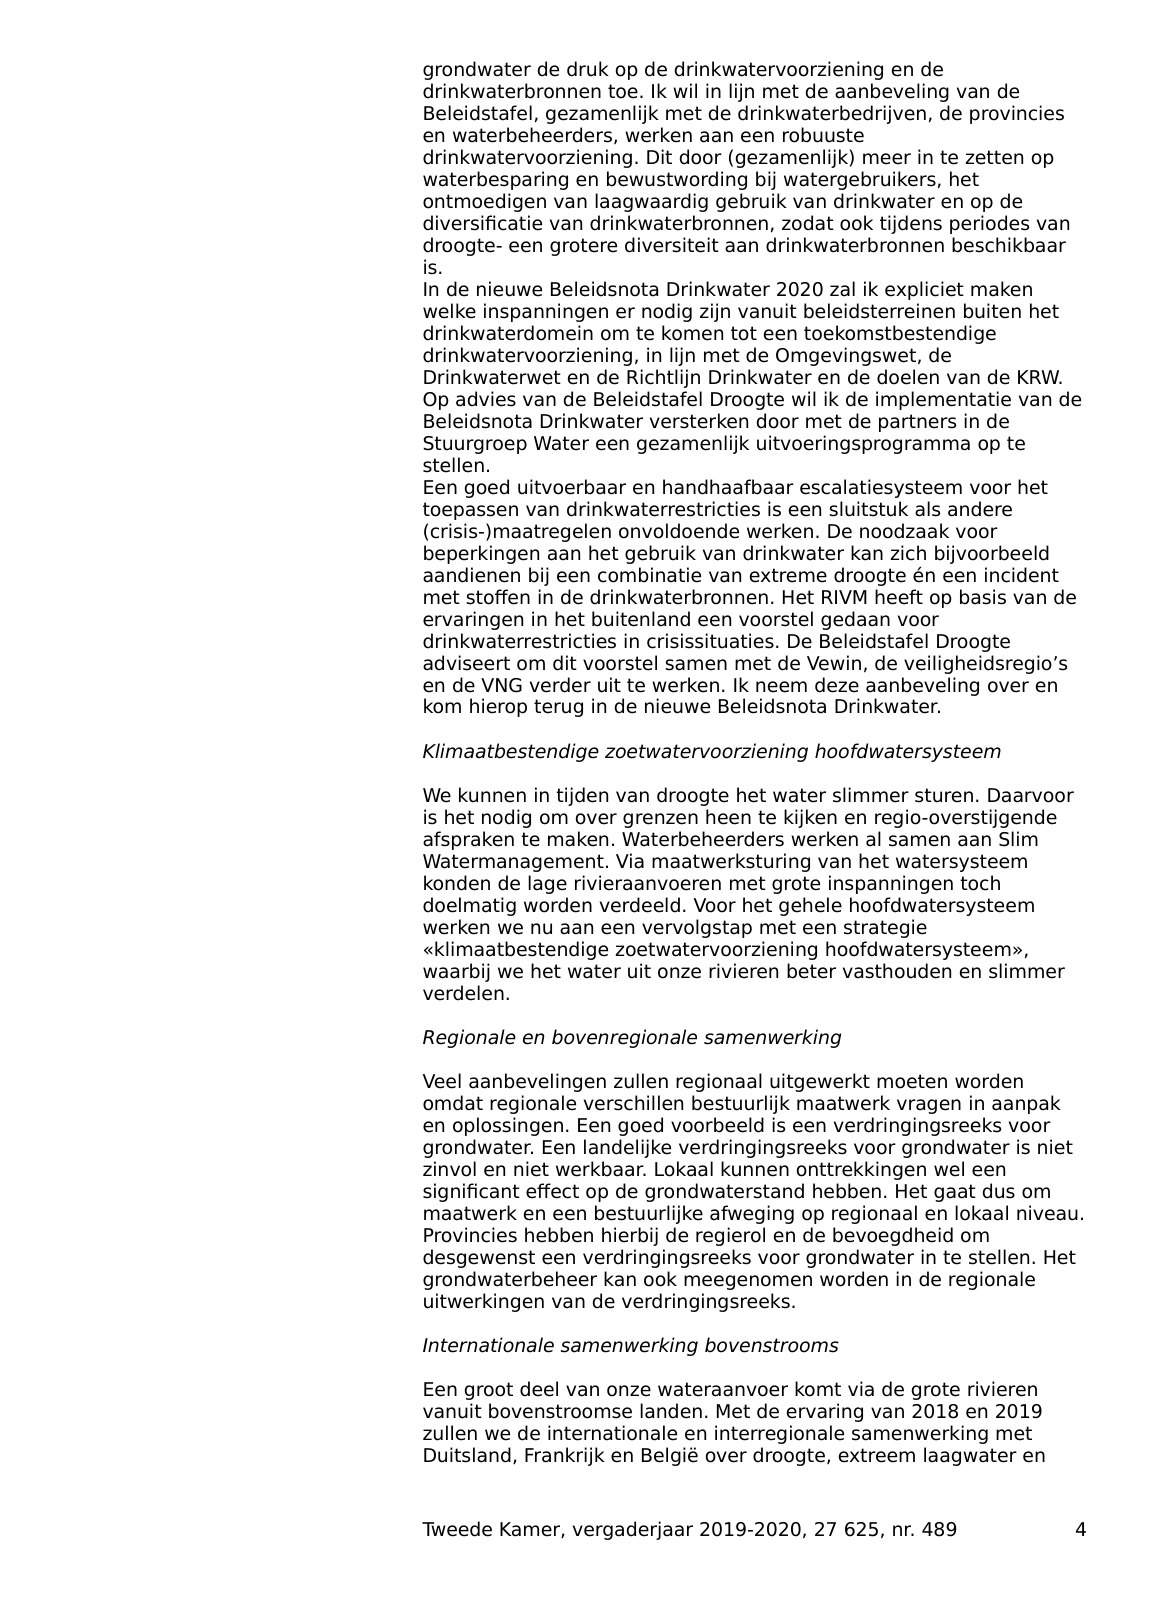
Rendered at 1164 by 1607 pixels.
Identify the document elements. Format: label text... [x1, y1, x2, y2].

subtitle Klimaatbestendige zoetwatervoorziening hoofdwatersysteem [422, 741, 1087, 763]
text We kunnen in tijden van droogte het water slimmer sturen. Daarvoor is het nodig om over grenzen heen te kijken en regio-overstijgende afspraken te maken. Waterbeheerders werken al samen aan Slim Watermanagement. Via maatwerksturing van het watersysteem konden de lage rivieraanvoeren met grote inspanningen toch doelmatig worden verdeeld. Voor het gehele hoofdwatersysteem werken we nu aan een vervolgstap met een strategie «klimaatbestendige zoetwatervoorziening hoofdwatersysteem», waarbij we het water uit onze rivieren beter vasthouden en slimmer verdelen. [422, 785, 1087, 1004]
subtitle Internationale samenwerking bovenstrooms [422, 1335, 1087, 1357]
text grondwater de druk op de drinkwatervoorziening en de drinkwaterbronnen toe. Ik wil in lijn met de aanbeveling van de Beleidstafel, gezamenlijk met de drinkwaterbedrijven, de provincies en waterbeheerders, werken aan een robuuste drinkwatervoorziening. Dit door (gezamenlijk) meer in te zetten op waterbesparing en bewustwording bij watergebruikers, het ontmoedigen van laagwaardig gebruik van drinkwater en op de diversificatie van drinkwaterbronnen, zodat ook tijdens periodes van droogte- een grotere diversiteit aan drinkwaterbronnen beschikbaar is. [422, 59, 1087, 279]
text Veel aanbevelingen zullen regionaal uitgewerkt moeten worden omdat regionale verschillen bestuurlijk maatwerk vragen in aanpak en oplossingen. Een goed voorbeeld is een verdringingsreeks voor grondwater. Een landelijke verdringingsreeks voor grondwater is niet zinvol en niet werkbaar. Lokaal kunnen onttrekkingen wel een significant effect op de grondwaterstand hebben. Het gaat dus om maatwerk en een bestuurlijke afweging op regionaal en lokaal niveau. Provincies hebben hierbij de regierol en de bevoegdheid om desgewenst een verdringingsreeks voor grondwater in te stellen. Het grondwaterbeheer kan ook meegenomen worden in de regionale uitwerkingen van de verdringingsreeks. [422, 1071, 1087, 1313]
text Een groot deel van onze wateraanvoer komt via de grote rivieren vanuit bovenstroomse landen. Met de ervaring van 2018 en 2019 zullen we de internationale en interregionale samenwerking met Duitsland, Frankrijk en België over droogte, extreem laagwater en [422, 1379, 1087, 1467]
text In de nieuwe Beleidsnota Drinkwater 2020 zal ik expliciet maken welke inspanningen er nodig zijn vanuit beleidsterreinen buiten het drinkwaterdomein om te komen tot een toekomstbestendige drinkwatervoorziening, in lijn met de Omgevingswet, de Drinkwaterwet en de Richtlijn Drinkwater en de doelen van de KRW. Op advies van de Beleidstafel Droogte wil ik de implementatie van de Beleidsnota Drinkwater versterken door met de partners in de Stuurgroep Water een gezamenlijk uitvoeringsprogramma op te stellen. [422, 279, 1087, 477]
subtitle Regionale en bovenregionale samenwerking [422, 1027, 1087, 1049]
text Een goed uitvoerbaar en handhaafbaar escalatiesysteem voor het toepassen van drinkwaterrestricties is een sluitstuk als andere (crisis-)maatregelen onvoldoende werken. De noodzaak voor beperkingen aan het gebruik van drinkwater kan zich bijvoorbeeld aandienen bij een combinatie van extreme droogte én een incident met stoffen in de drinkwaterbronnen. Het RIVM heeft op basis van de ervaringen in het buitenland een voorstel gedaan voor drinkwaterrestricties in crisissituaties. De Beleidstafel Droogte adviseert om dit voorstel samen met de Vewin, de veiligheidsregio’s en de VNG verder uit te werken. Ik neem deze aanbeveling over en kom hierop terug in de nieuwe Beleidsnota Drinkwater. [422, 477, 1087, 718]
